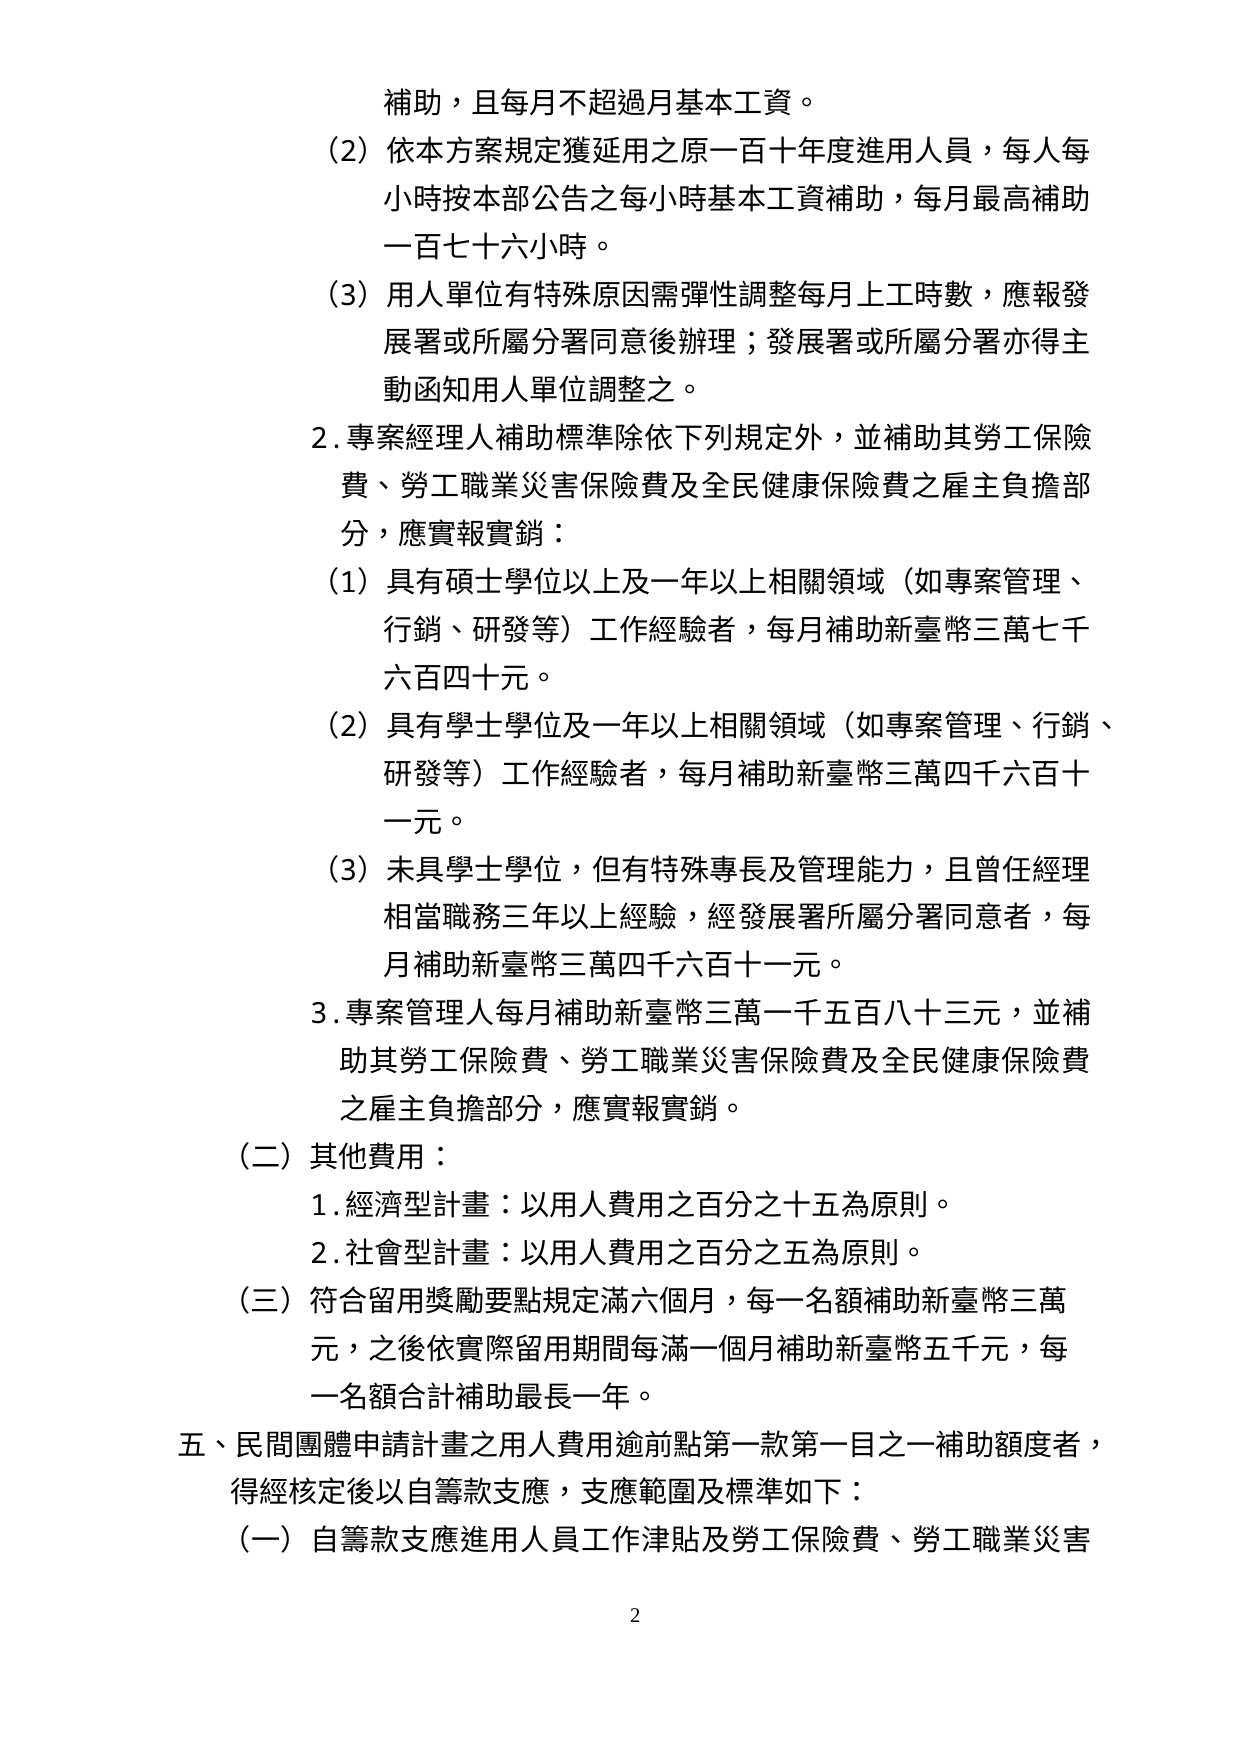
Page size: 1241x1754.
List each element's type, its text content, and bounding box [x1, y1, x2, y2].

text （2）依本方案規定獲延用之原一百十年度進用人員，每人每小時按本部公告之每小時基本工資補助，每月最高補助一百七十六小時。 [310, 123, 1092, 267]
text 3.專案管理人每月補助新臺幣三萬一千五百八十三元，並補助其勞工保險費、勞工職業災害保險費及全民健康保險費之雇主負擔部分，應實報實銷。 [310, 985, 1092, 1129]
text 2.社會型計畫：以用人費用之百分之五為原則。 [310, 1225, 1092, 1273]
text 得經核定後以自籌款支應，支應範圍及標準如下： [177, 1464, 1092, 1512]
text 五、民間團體申請計畫之用人費用逾前點第一款第一目之一補助額度者， [177, 1417, 1092, 1464]
text （3）用人單位有特殊原因需彈性調整每月上工時數，應報發展署或所屬分署同意後辦理；發展署或所屬分署亦得主動函知用人單位調整之。 [310, 267, 1092, 410]
text 2.專案經理人補助標準除依下列規定外，並補助其勞工保險費、勞工職業災害保險費及全民健康保險費之雇主負擔部分，應實報實銷： [310, 410, 1092, 554]
text （三）符合留用獎勵要點規定滿六個月，每一名額補助新臺幣三萬元，之後依實際留用期間每滿一個月補助新臺幣五千元，每一名額合計補助最長一年。 [221, 1273, 1092, 1417]
text （1）具有碩士學位以上及一年以上相關領域（如專案管理、行銷、研發等）工作經驗者，每月補助新臺幣三萬七千六百四十元。 [310, 554, 1092, 698]
text 1.經濟型計畫：以用人費用之百分之十五為原則。 [310, 1177, 1092, 1225]
list 自籌款支應進用人員工作津貼及勞工保險費、勞工職業災害 [222, 1512, 1092, 1560]
text （二）其他費用： [177, 1129, 1092, 1177]
text （2）具有學士學位及一年以上相關領域（如專案管理、行銷、研發等）工作經驗者，每月補助新臺幣三萬四千六百十一元。 [310, 698, 1092, 842]
text （3）未具學士學位，但有特殊專長及管理能力，且曾任經理相當職務三年以上經驗，經發展署所屬分署同意者，每月補助新臺幣三萬四千六百十一元。 [310, 842, 1092, 985]
text 補助，且每月不超過月基本工資。 [310, 75, 1092, 123]
